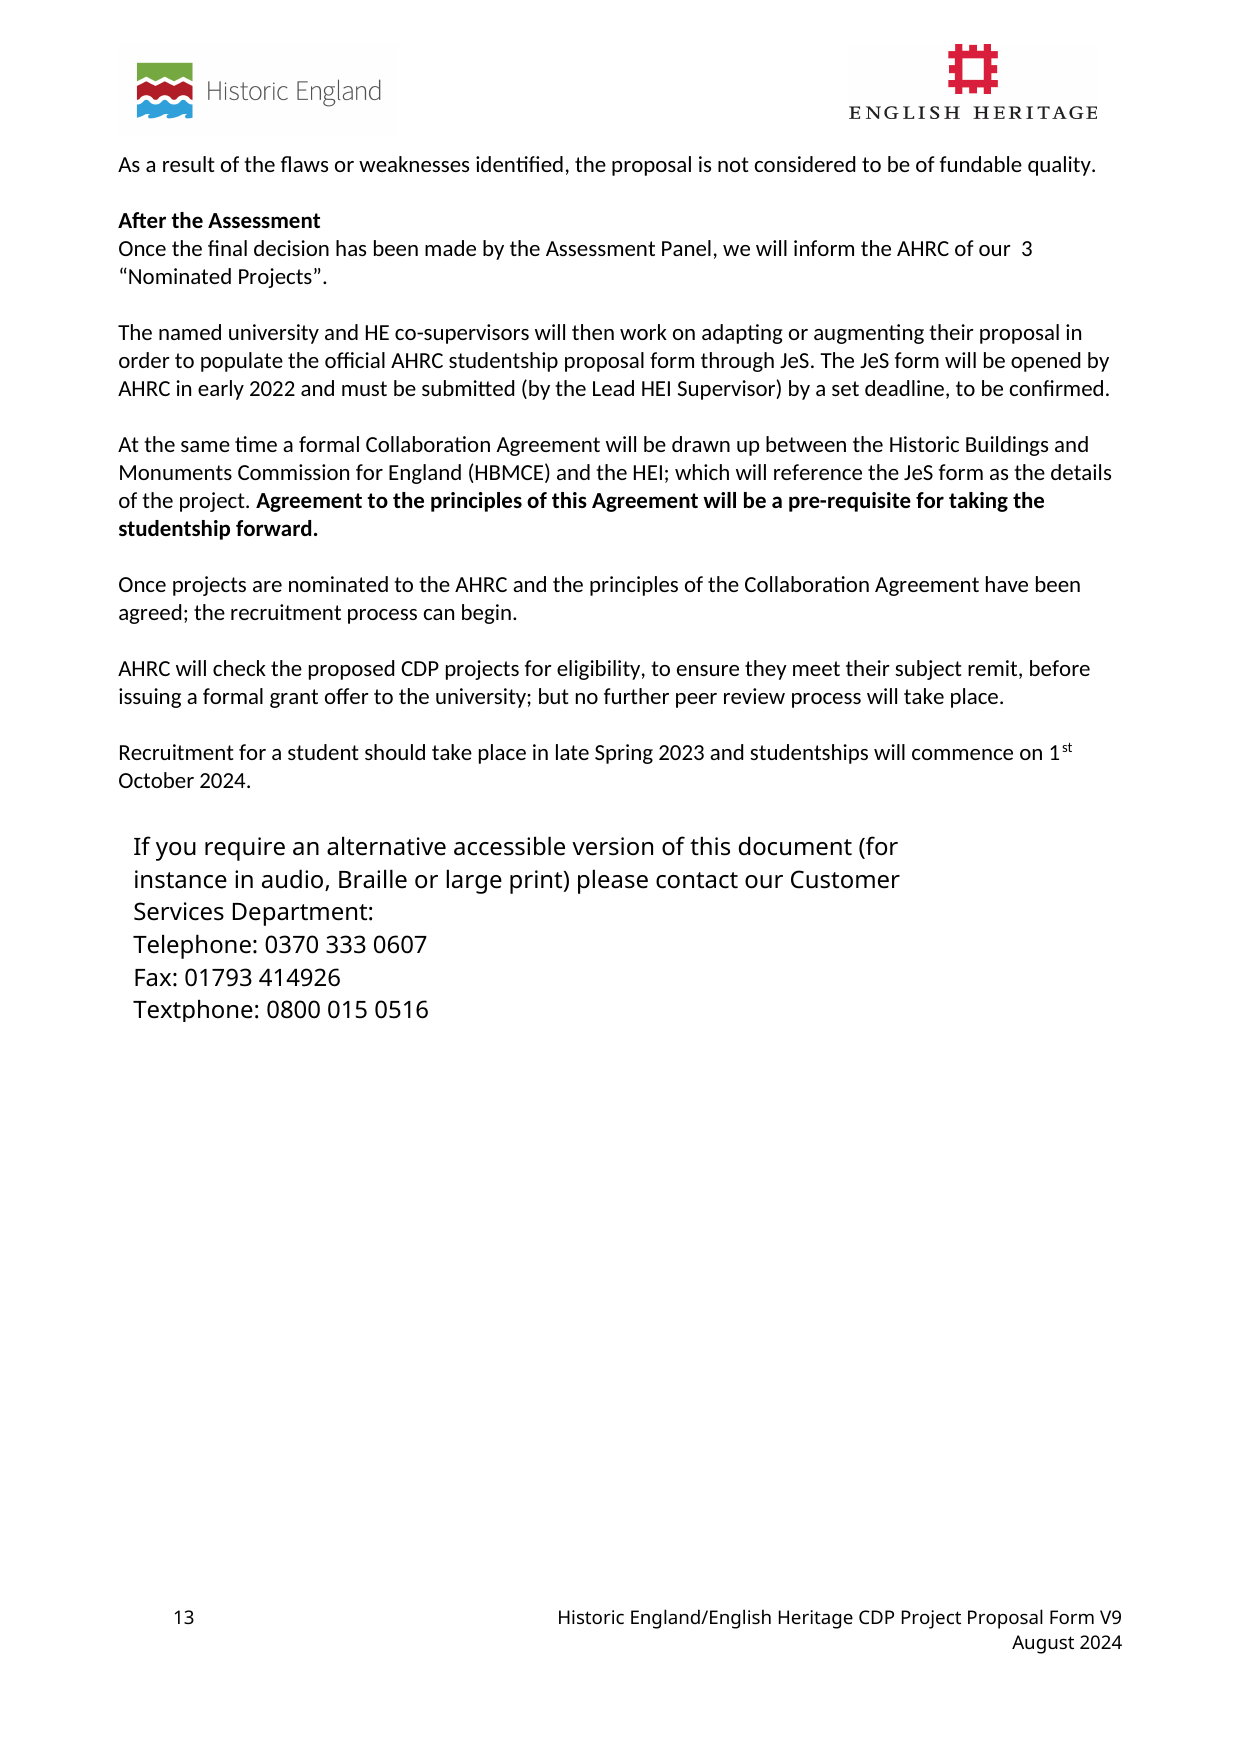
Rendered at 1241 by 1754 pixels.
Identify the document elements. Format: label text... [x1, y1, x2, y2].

text Telephone: 0370 333 0607 [133, 928, 985, 960]
text The named university and HE co-supervisors will then work on adapting or augmenting their proposal in order to populate the official AHRC studentship proposal form through JeS. The JeS form will be opened by AHRC in early 2022 and must be submitted (by the Lead HEI Supervisor) by a set deadline, to be confirmed. [118, 318, 1122, 402]
text AHRC will check the proposed CDP projects for eligibility, to ensure they meet their subject remit, before issuing a formal grant offer to the university; but no further peer review process will take place. [118, 654, 1122, 710]
text At the same time a formal Collaboration Agreement will be drawn up between the Historic Buildings and Monuments Commission for England (HBMCE) and the HEI; which will reference the JeS form as the details of the project. Agreement to the principles of this Agreement will be a pre-requisite for taking the studentship forward. [118, 430, 1122, 542]
text As a result of the flaws or weaknesses identified, the proposal is not considered to be of fundable quality. [118, 150, 1122, 178]
text Textphone: 0800 015 0516 [133, 993, 985, 1021]
text Once projects are nominated to the AHRC and the principles of the Collaboration Agreement have been agreed; the recruitment process can begin. [118, 570, 1122, 626]
text Once the final decision has been made by the Assessment Panel, we will inform the AHRC of our 3 “Nominated Projects”. [118, 234, 1122, 290]
text If you require an alternative accessible version of this document (for instance in audio, Braille or large print) please contact our Customer Services Department: [133, 830, 985, 928]
text Fax: 01793 414926 [133, 960, 985, 993]
text After the Assessment [118, 206, 1122, 234]
text Recruitment for a student should take place in late Spring 2023 and studentships will commence on 1st October 2024. [118, 738, 1122, 794]
